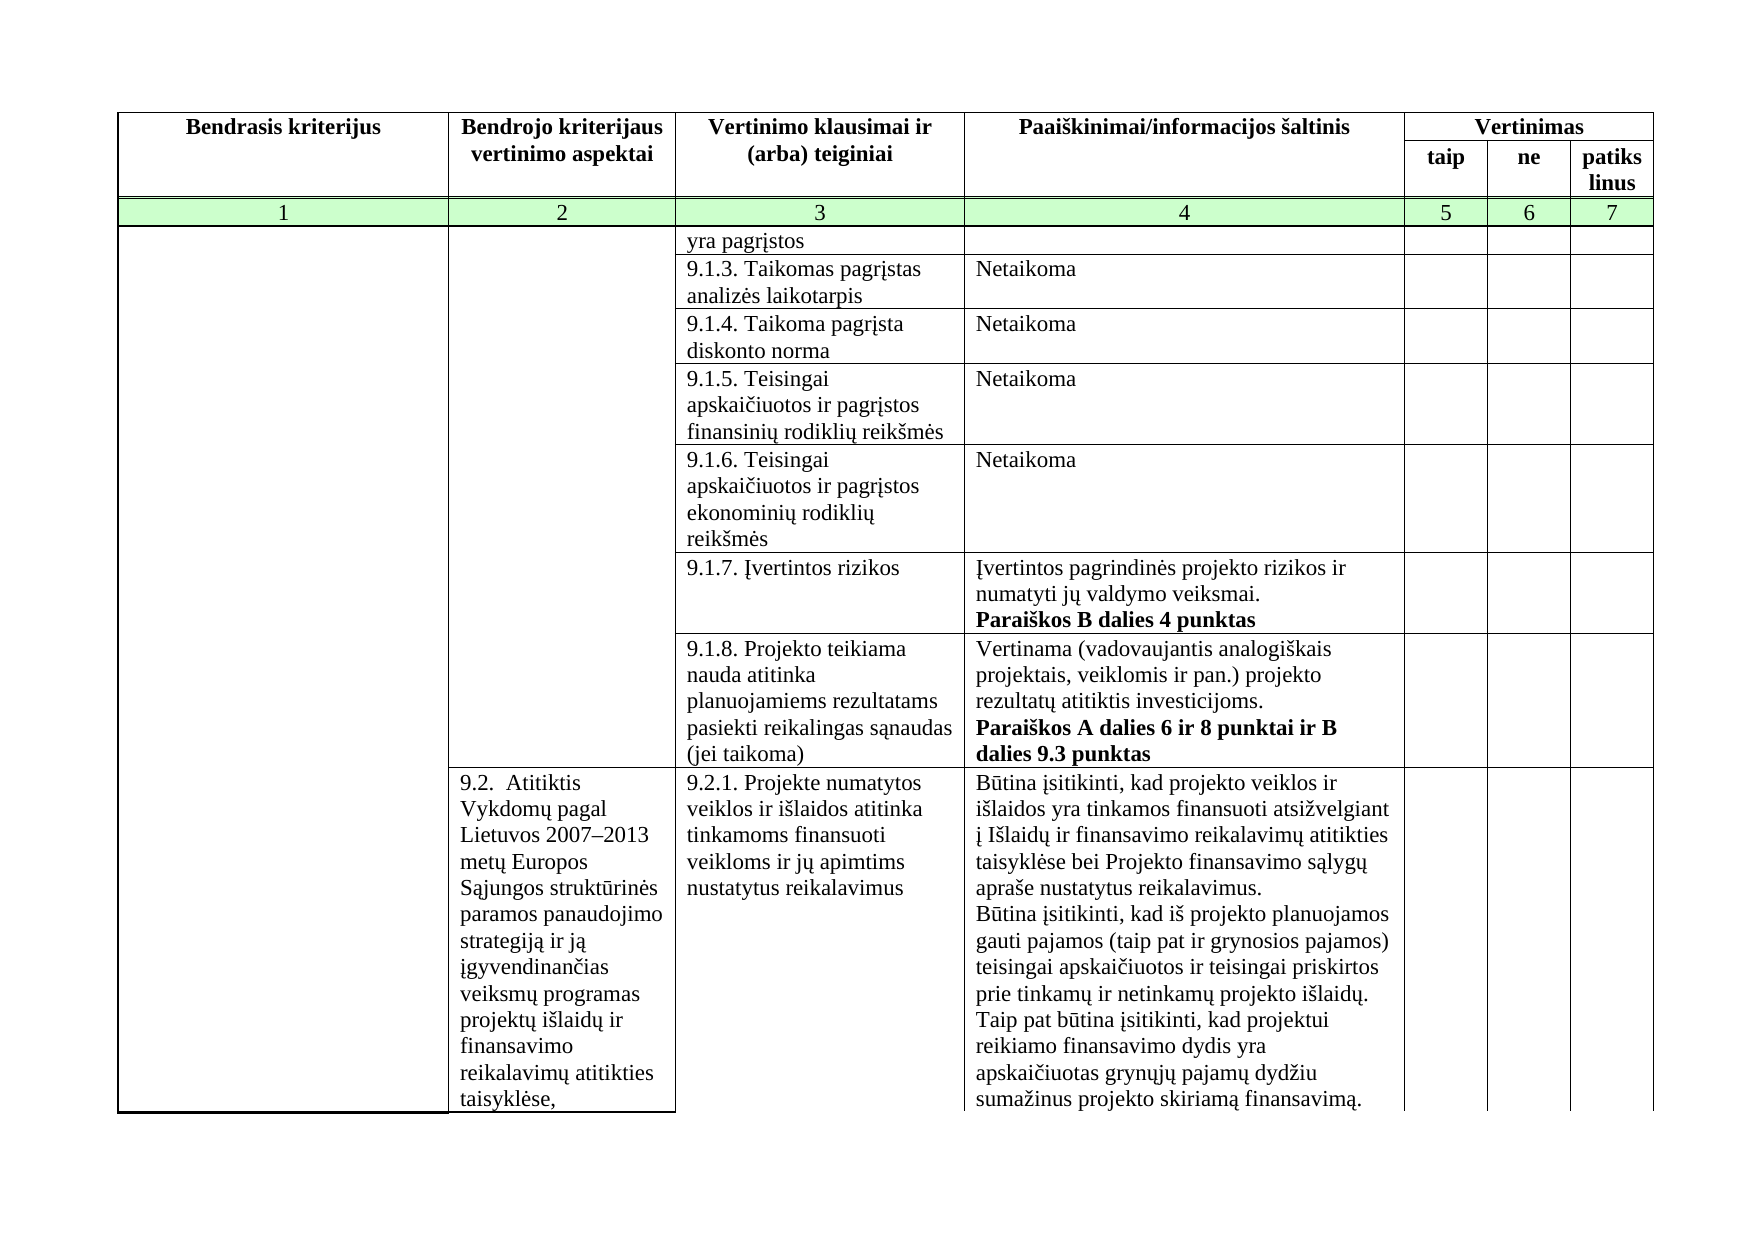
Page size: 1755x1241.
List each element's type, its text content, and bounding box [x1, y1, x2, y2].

table_cell [1405, 364, 1487, 444]
table_cell 1 [119, 199, 448, 225]
table_cell [1488, 634, 1570, 767]
table_cell [1405, 768, 1487, 1111]
table_cell [1405, 255, 1487, 308]
table_cell [1571, 553, 1653, 633]
table_header Paaiškinimai/informacijos šaltinis [965, 113, 1404, 196]
table_cell [1571, 768, 1653, 1111]
table_cell Būtina įsitikinti, kad projekto veiklos ir išlaidos yra tinkamos finansuoti atsižvelgiant į Išlaidų ir finansavimo reikalavimų atitikties taisyklėse bei Projekto finansavimo sąlygų apraše nustatytus reikalavimus. Būtina įsitikinti, kad iš projekto planuojamos gauti pajamos (taip pat ir grynosios pajamos) teisingai apskaičiuotos ir teisingai priskirtos prie tinkamų ir netinkamų projekto išlaidų. Taip pat būtina įsitikinti, kad projektui reikiamo finansavimo dydis yra apskaičiuotas grynųjų pajamų dydžiu sumažinus projekto skiriamą finansavimą. [965, 768, 1404, 1111]
table_cell yra pagrįstos [676, 227, 964, 253]
table_cell [1488, 553, 1570, 633]
table_cell [1405, 553, 1487, 633]
table_cell [449, 227, 675, 767]
table_cell [1571, 255, 1653, 308]
table_cell 9.1.4. Taikoma pagrįsta diskonto norma [676, 309, 964, 363]
table_cell 9.1.7. Įvertintos rizikos [676, 553, 964, 633]
table_cell 2 [449, 199, 675, 225]
table_cell 4 [965, 199, 1404, 225]
table_cell 9.2. Atitiktis Vykdomų pagal Lietuvos 2007–2013 metų Europos Sąjungos struktūrinės paramos panaudojimo strategiją ir ją įgyvendinančias veiksmų programas projektų išlaidų ir finansavimo reikalavimų atitikties taisyklėse, [449, 768, 675, 1111]
table_cell [1488, 309, 1570, 363]
table_header Bendrojo kriterijaus vertinimo aspektai [449, 113, 675, 196]
table_cell [1488, 364, 1570, 444]
table_cell 7 [1571, 199, 1653, 225]
table_cell [965, 227, 1404, 253]
table_cell Vertinama (vadovaujantis analogiškais projektais, veiklomis ir pan.) projekto rezultatų atitiktis investicijoms. Paraiškos A dalies 6 ir 8 punktai ir B dalies 9.3 punktas [965, 634, 1404, 767]
table_cell [119, 227, 448, 1111]
table_header Vertinimas [1405, 113, 1653, 140]
table_cell [1488, 227, 1570, 253]
table_cell [1405, 309, 1487, 363]
table_cell Netaikoma [965, 364, 1404, 444]
table_cell 9.1.3. Taikomas pagrįstas analizės laikotarpis [676, 255, 964, 308]
table_cell 9.1.8. Projekto teikiama nauda atitinka planuojamiems rezultatams pasiekti reikalingas sąnaudas (jei taikoma) [676, 634, 964, 767]
table_cell [1405, 227, 1487, 253]
table_cell taip [1405, 141, 1487, 196]
table_cell Netaikoma [965, 255, 1404, 308]
table_cell [1571, 227, 1653, 253]
table_cell 5 [1405, 199, 1487, 225]
table_cell [1571, 445, 1653, 552]
table_cell [1405, 445, 1487, 552]
table_cell [1405, 634, 1487, 767]
table_cell 9.2.1. Projekte numatytos veiklos ir išlaidos atitinka tinkamoms finansuoti veikloms ir jų apimtims nustatytus reikalavimus [676, 768, 964, 1111]
table_cell 3 [676, 199, 964, 225]
table_header Vertinimo klausimai ir (arba) teiginiai [676, 113, 964, 196]
table_cell [1488, 768, 1570, 1111]
table_cell [1571, 309, 1653, 363]
table_cell Netaikoma [965, 309, 1404, 363]
table_cell patikslinus [1571, 141, 1653, 196]
table_cell [1488, 255, 1570, 308]
table_cell Įvertintos pagrindinės projekto rizikos ir numatyti jų valdymo veiksmai. Paraiškos B dalies 4 punktas [965, 553, 1404, 633]
table_cell Netaikoma [965, 445, 1404, 552]
table_cell 9.1.6. Teisingai apskaičiuotos ir pagrįstos ekonominių rodiklių reikšmės [676, 445, 964, 552]
table_cell [1571, 364, 1653, 444]
table_header Bendrasis kriterijus [119, 113, 448, 196]
table_cell [1571, 634, 1653, 767]
table_cell ne [1488, 141, 1570, 196]
table_cell [1488, 445, 1570, 552]
table_cell 9.1.5. Teisingai apskaičiuotos ir pagrįstos finansinių rodiklių reikšmės [676, 364, 964, 444]
table_cell 6 [1488, 199, 1570, 225]
